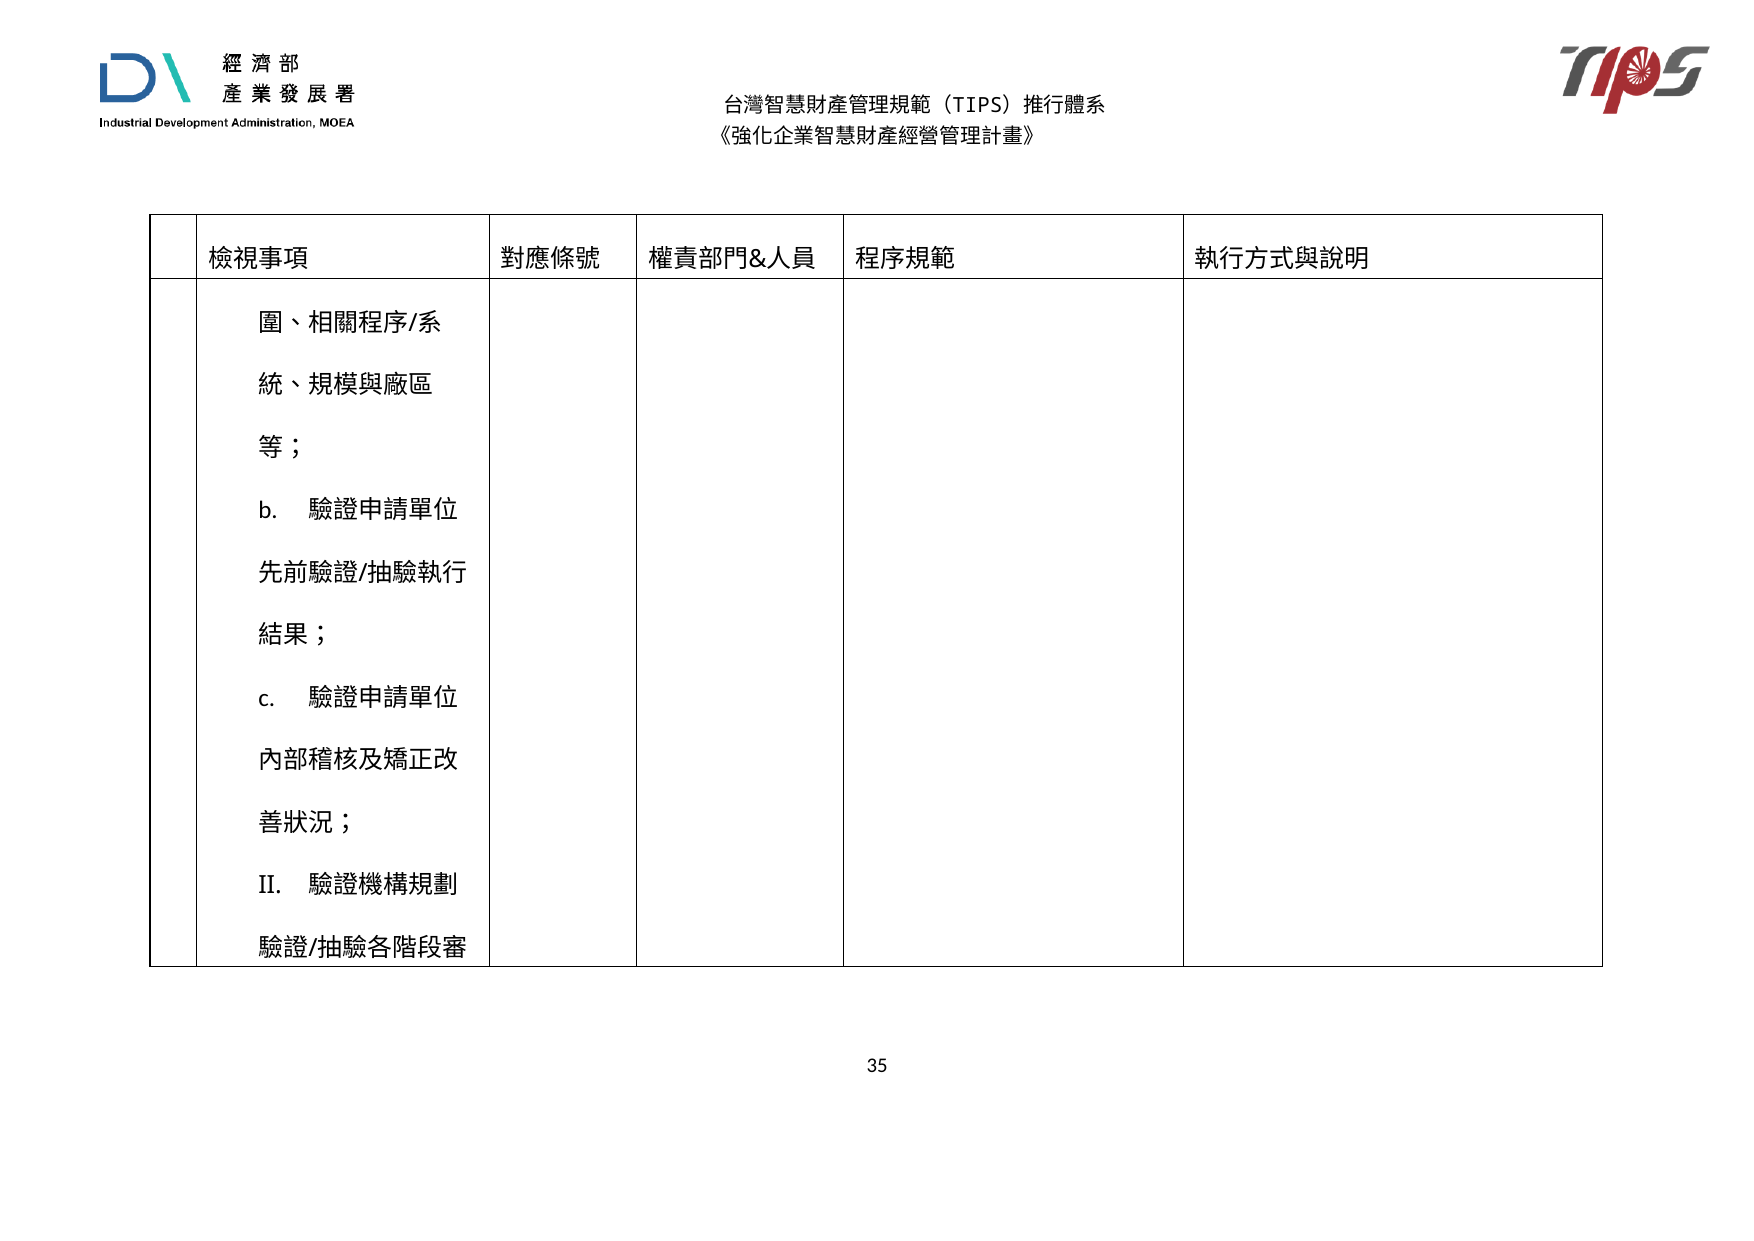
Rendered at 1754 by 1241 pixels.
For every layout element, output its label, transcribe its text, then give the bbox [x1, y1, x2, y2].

table_header 檢視事項 [197, 215, 489, 277]
table_header [151, 215, 196, 277]
table_cell [637, 279, 843, 966]
table_cell [1184, 279, 1602, 966]
table_cell [151, 279, 196, 966]
table_header 對應條號 [490, 215, 636, 277]
table_cell [490, 279, 636, 966]
table_cell 驗證機構應依驗證/抽驗相關規範，規劃各階段審查作業與人員安排，規劃時應考量： 驗證申請單位的整體資訊，包含驗證標的、驗證範圍、相關程序/系統、規模與廠區等； 驗證申請單位先前驗證/抽驗執行結果； 驗證申請單位內部稽核及矯正改善狀況； 驗證機構規劃驗證/抽驗各階段審查作業與人員安排之事項，應至少包含 各階段審查作業所需之時間與審查事項； 各階段審查之稽核員組成與應備能力； 各階段審查之執行紀錄。 驗證機構應建立驗證/抽驗各階段審查作業變更機制，包含變更事由、通知與事先同意流程，該變更須符合驗證/抽驗相關規範要求。 備註1：驗證規劃包含人員組成分工、時間安排、抽樣規劃、驗證申請單位溝通、利衝迴避檢視等項目。 備註2：變更審查規劃事項，如審查時間、審查方式、人員安排等事項。 備註3：通知對象包含驗證/抽驗相關的之內外部單位/人員 [197, 279, 489, 966]
table_header 權責部門&人員 [637, 215, 843, 277]
table_header 程序規範 [844, 215, 1183, 277]
table_header 執行方式與說明 [1184, 215, 1602, 277]
table_cell [844, 279, 1183, 966]
